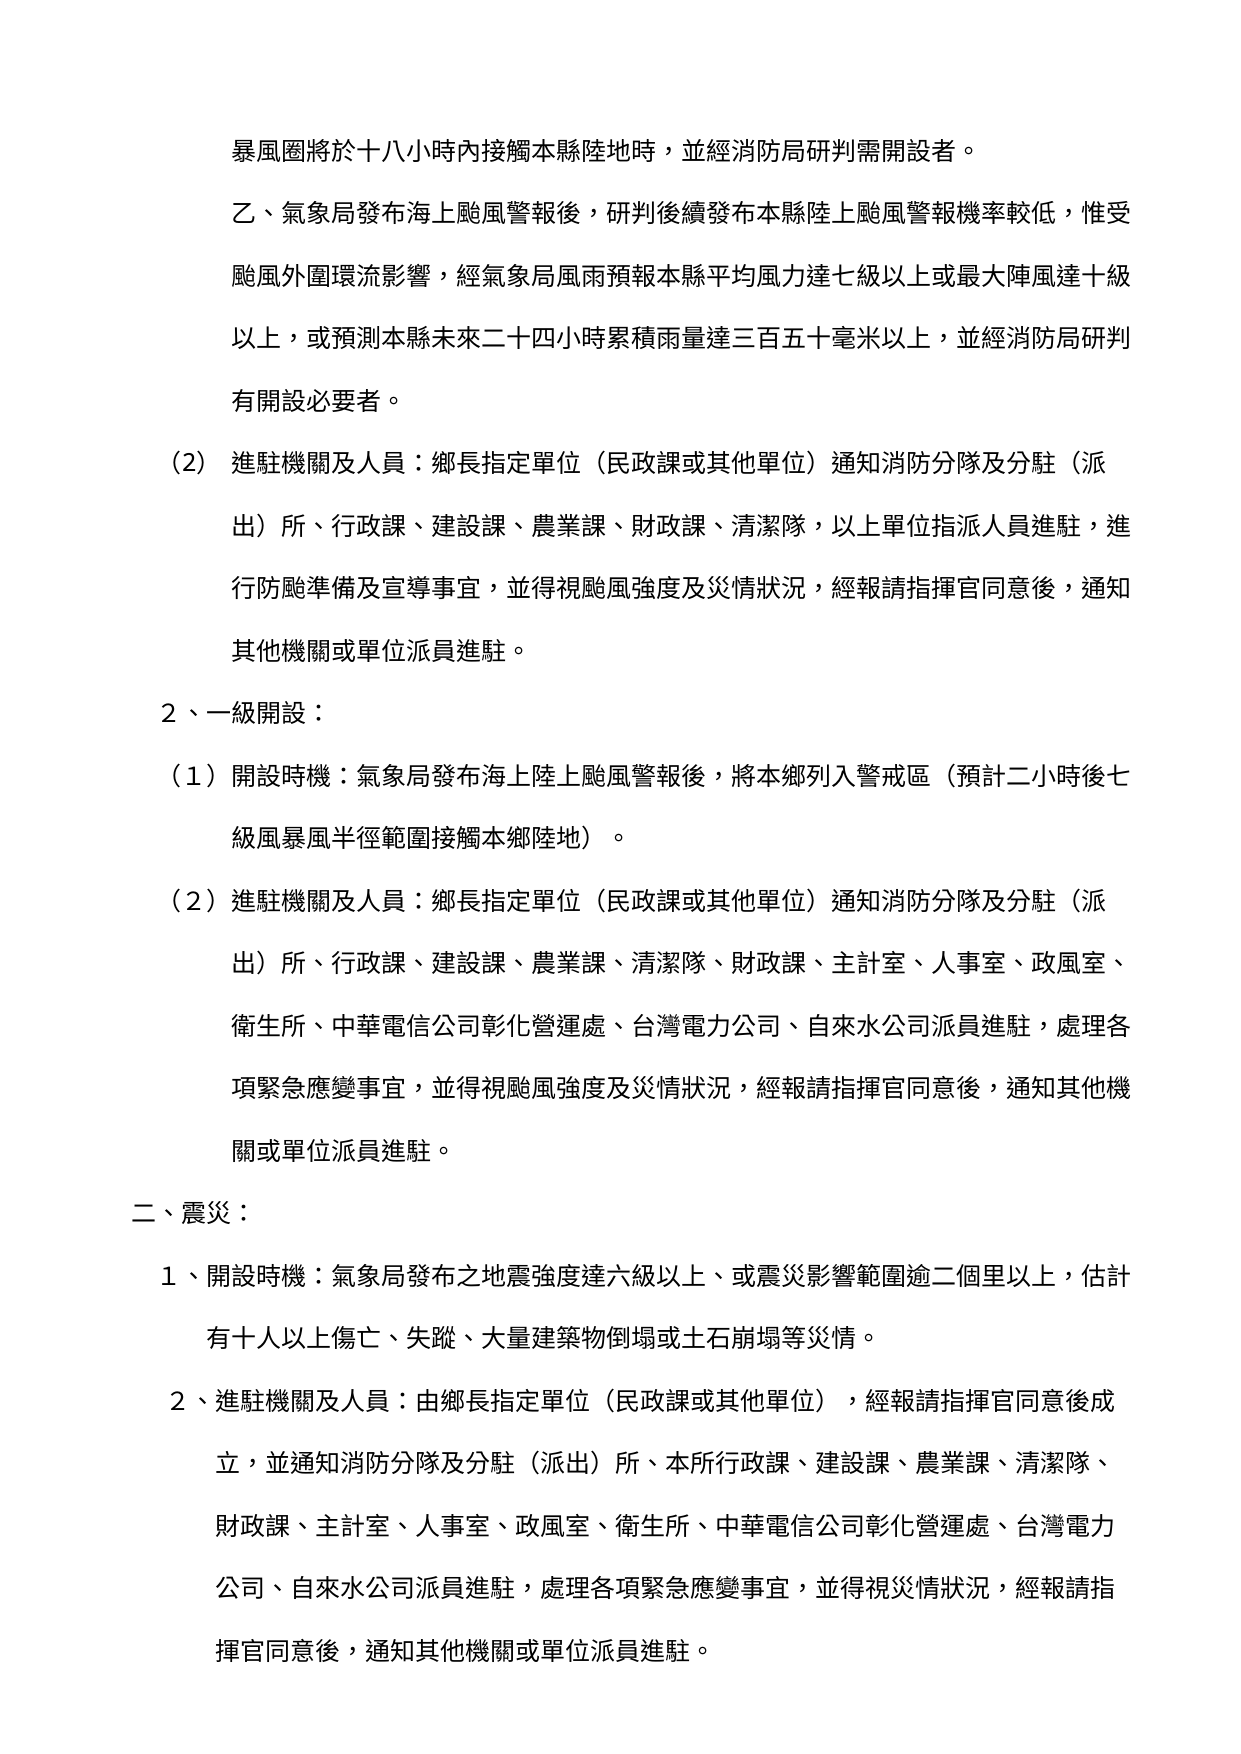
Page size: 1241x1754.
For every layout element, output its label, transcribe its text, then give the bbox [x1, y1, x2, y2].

text 二、震災： [106, 1170, 1134, 1232]
text １、開設時機：氣象局發布之地震強度達六級以上、或震災影響範圍逾二個里以上，估計有十人以上傷亡、失蹤、大量建築物倒塌或土石崩塌等災情。 [157, 1232, 1134, 1357]
text 乙、氣象局發布海上颱風警報後，研判後續發布本縣陸上颱風警報機率較低，惟受颱風外圍環流影響，經氣象局風雨預報本縣平均風力達七級以上或最大陣風達十級以上，或預測本縣未來二十四小時累積雨量達三百五十毫米以上，並經消防局研判有開設必要者。 [231, 170, 1134, 420]
text （２）進駐機關及人員：鄉長指定單位（民政課或其他單位）通知消防分隊及分駐（派出）所、行政課、建設課、農業課、清潔隊、財政課、主計室、人事室、政風室、衛生所、中華電信公司彰化營運處、台灣電力公司、自來水公司派員進駐，處理各項緊急應變事宜，並得視颱風強度及災情狀況，經報請指揮官同意後，通知其他機關或單位派員進駐。 [156, 857, 1134, 1170]
list 進駐機關及人員：鄉長指定單位（民政課或其他單位）通知消防分隊及分駐（派出）所、行政課、建設課、農業課、財政課、清潔隊，以上單位指派人員進駐，進行防颱準備及宣導事宜，並得視颱風強度及災情狀況，經報請指揮官同意後，通知其他機關或單位派員進駐。 [156, 420, 1134, 670]
text 暴風圈將於十八小時內接觸本縣陸地時，並經消防局研判需開設者。 [231, 107, 1134, 170]
text ２、一級開設： [106, 670, 1134, 732]
text ２、進駐機關及人員：由鄉長指定單位（民政課或其他單位），經報請指揮官同意後成立，並通知消防分隊及分駐（派出）所、本所行政課、建設課、農業課、清潔隊、財政課、主計室、人事室、政風室、衛生所、中華電信公司彰化營運處、台灣電力公司、自來水公司派員進駐，處理各項緊急應變事宜，並得視災情狀況，經報請指揮官同意後，通知其他機關或單位派員進駐。 [165, 1357, 1134, 1670]
text （１）開設時機：氣象局發布海上陸上颱風警報後，將本鄉列入警戒區（預計二小時後七級風暴風半徑範圍接觸本鄉陸地）。 [156, 732, 1134, 857]
